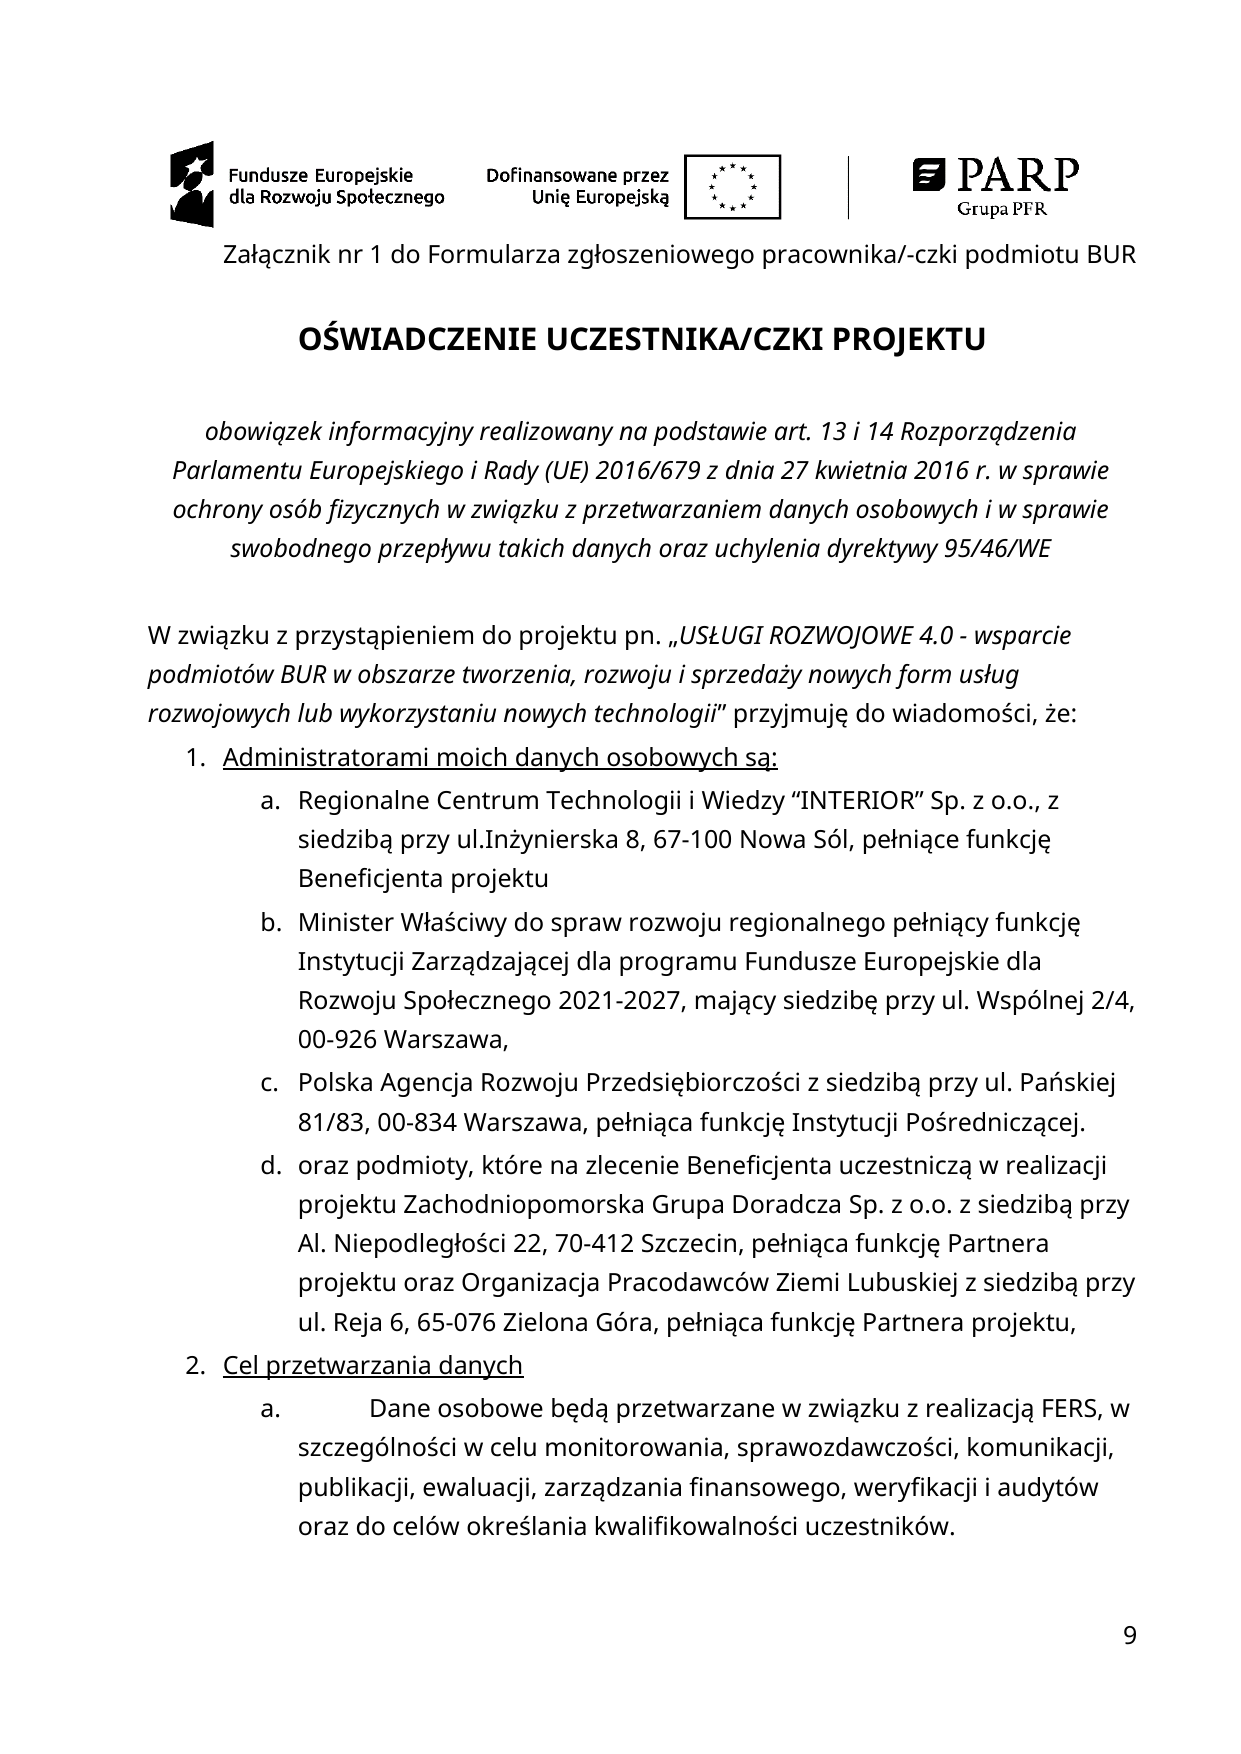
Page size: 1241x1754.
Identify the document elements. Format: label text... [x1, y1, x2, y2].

text Załącznik nr 1 do Formularza zgłoszeniowego pracownika/-czki podmiotu BUR [148, 156, 1137, 271]
list Polska Agencja Rozwoju Przedsiębiorczości z siedzibą przy ul. Pańskiej 81/83, 00-834 Warszawa, pełniąca funkcję Instytucji Pośredniczącej. [260, 1065, 1137, 1138]
list oraz podmioty, które na zlecenie Beneficjenta uczestniczą w realizacji projektu Zachodniopomorska Grupa Doradcza Sp. z o.o. z siedzibą przy Al. Niepodległości 22, 70-412 Szczecin, pełniąca funkcję Partnera projektu oraz Organizacja Pracodawców Ziemi Lubuskiej z siedzibą przy ul. Reja 6, 65-076 Zielona Góra, pełniąca funkcję Partnera projektu, [260, 1147, 1137, 1338]
text W związku z przystąpieniem do projektu pn. „USŁUGI ROZWOJOWE 4.0 - wsparcie podmiotów BUR w obszarze tworzenia, rozwoju i sprzedaży nowych form usług rozwojowych lub wykorzystaniu nowych technologii” przyjmuję do wiadomości, że: [148, 617, 1137, 730]
list Minister Właściwy do spraw rozwoju regionalnego pełniący funkcję Instytucji Zarządzającej dla programu Fundusze Europejskie dla Rozwoju Społecznego 2021-2027, mający siedzibę przy ul. Wspólnej 2/4, 00-926 Warszawa, [260, 904, 1137, 1056]
text OŚWIADCZENIE UCZESTNIKA/CZKI PROJEKTU [148, 317, 1137, 359]
list Administratorami moich danych osobowych są: [185, 739, 1137, 773]
text obowiązek informacyjny realizowany na podstawie art. 13 i 14 Rozporządzenia Parlamentu Europejskiego i Rady (UE) 2016/679 z dnia 27 kwietnia 2016 r. w sprawie ochrony osób fizycznych w związku z przetwarzaniem danych osobowych i w sprawie swobodnego przepływu takich danych oraz uchylenia dyrektywy 95/46/WE [148, 413, 1137, 565]
list Cel przetwarzania danych [185, 1347, 1137, 1382]
list Regionalne Centrum Technologii i Wiedzy “INTERIOR” Sp. z o.o., z siedzibą przy ul.Inżynierska 8, 67-100 Nowa Sól, pełniące funkcję Beneficjenta projektu [260, 782, 1137, 895]
list Dane osobowe będą przetwarzane w związku z realizacją FERS, w szczególności w celu monitorowania, sprawozdawczości, komunikacji, publikacji, ewaluacji, zarządzania finansowego, weryfikacji i audytów oraz do celów określania kwalifikowalności uczestników. [260, 1391, 1137, 1542]
